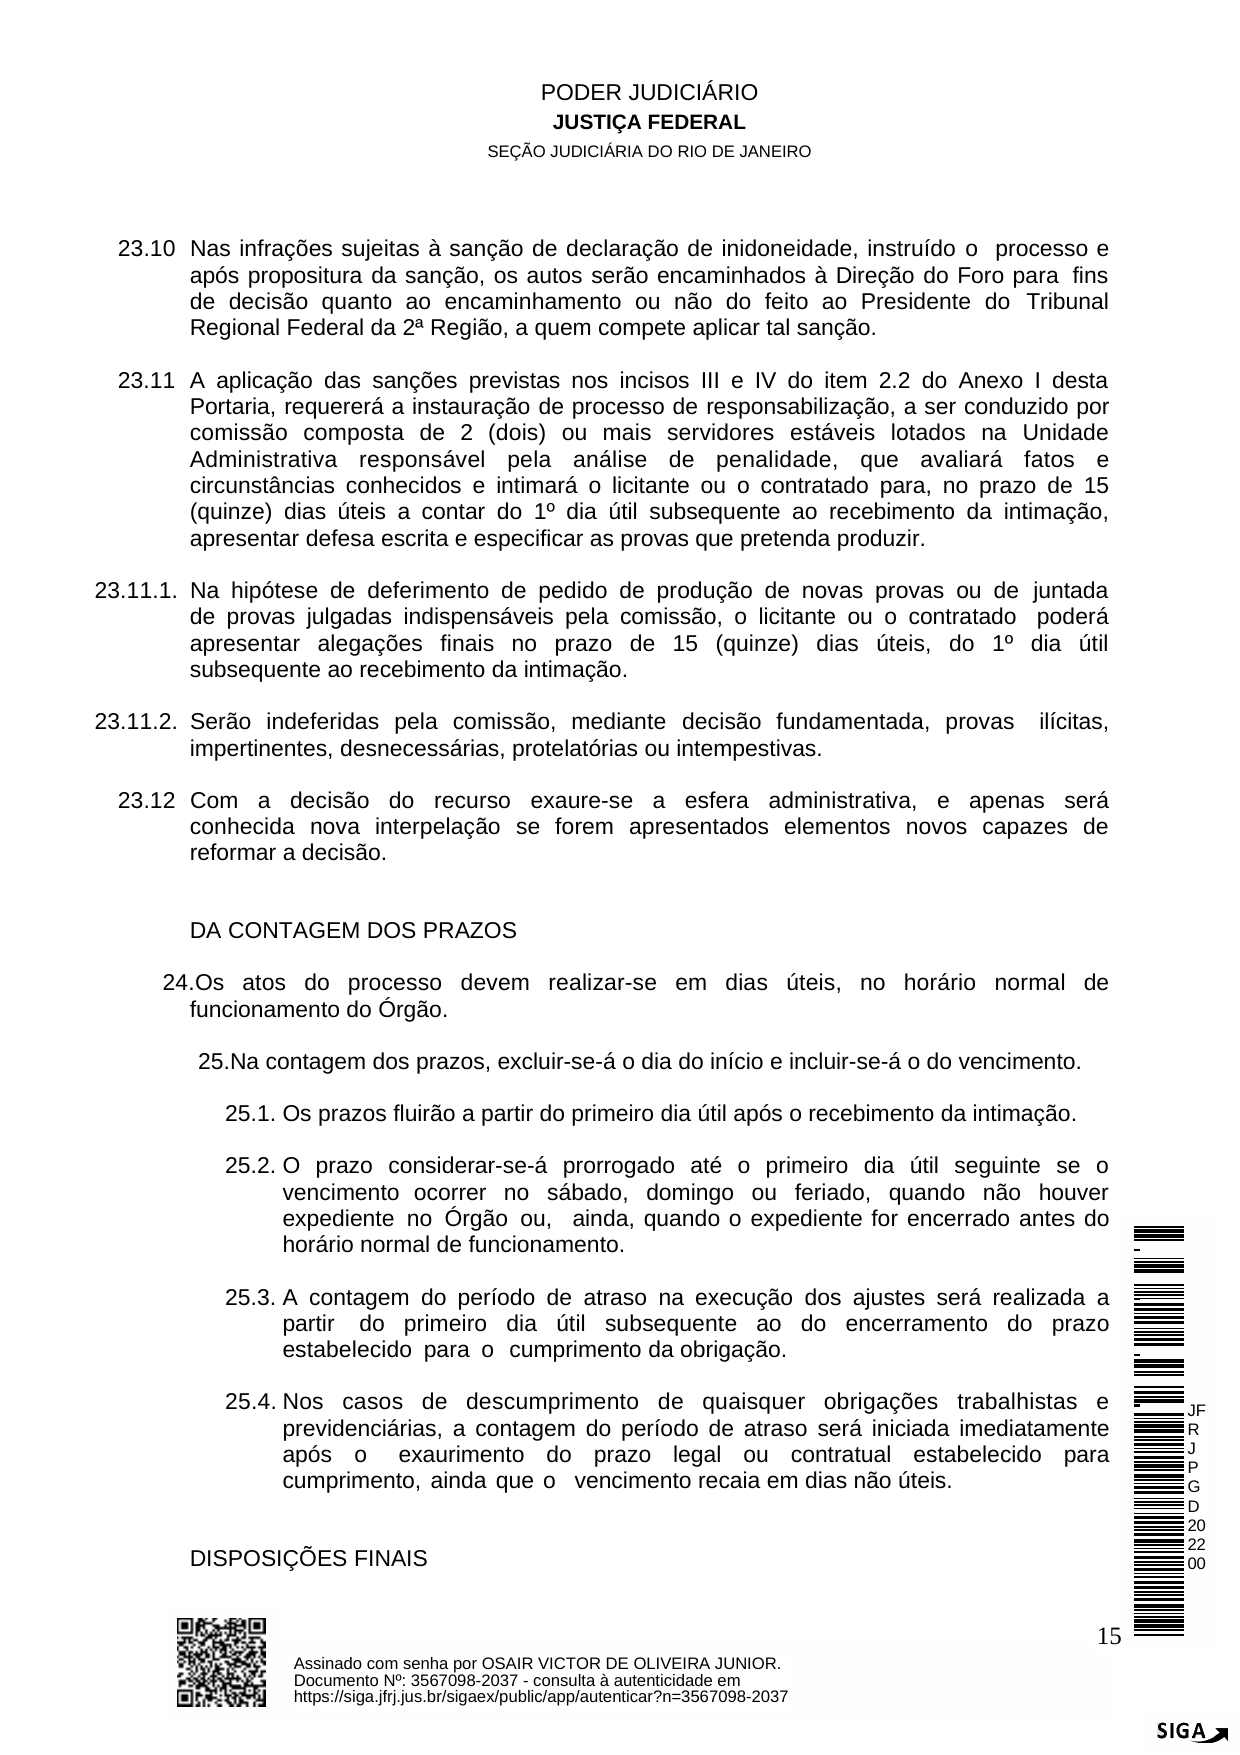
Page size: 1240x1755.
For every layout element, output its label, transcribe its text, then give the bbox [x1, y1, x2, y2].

list Na hipótese de deferimento de pedido de produção de novas provas ou de juntada de provas julgadas indispensáveis pela comissão, o licitante ou o contratado poderá apresentar alegações finais no prazo de 15 (quinze) dias úteis, do 1º dia útil subsequente ao recebimento da intimação. [154, 577, 1109, 682]
list Nas infrações sujeitas à sanção de declaração de inidoneidade, instruído o processo e após propositura da sanção, os autos serão encaminhados à Direção do Foro para fins de decisão quanto ao encaminhamento ou não do feito ao Presidente do Tribunal Regional Federal da 2ª Região, a quem compete aplicar tal sanção. [154, 235, 1109, 341]
list A contagem do período de atraso na execução dos ajustes será realizada a partir do primeiro dia útil subsequente ao do encerramento do prazo estabelecido para o cumprimento da obrigação. [225, 1283, 1109, 1362]
list Os prazos fluirão a partir do primeiro dia útil após o recebimento da intimação. [225, 1100, 1227, 1126]
list Com a decisão do recurso exaure-se a esfera administrativa, e apenas será conhecida nova interpelação se forem apresentados elementos novos capazes de reformar a decisão. [154, 787, 1109, 866]
text DA CONTAGEM DOS PRAZOS [189, 917, 1227, 943]
list O prazo considerar-se-á prorrogado até o primeiro dia útil seguinte se o vencimento ocorrer no sábado, domingo ou feriado, quando não houver expediente no Órgão ou, ainda, quando o expediente for encerrado antes do horário normal de funcionamento. [225, 1152, 1109, 1258]
list JFRJPGD202200034A [1187, 1401, 1206, 1575]
list Serão indeferidas pela comissão, mediante decisão fundamentada, provas ilícitas, impertinentes, desnecessárias, protelatórias ou intempestivas. [154, 708, 1109, 761]
list A aplicação das sanções previstas nos incisos III e IV do item 2.2 do Anexo I desta Portaria, requererá a instauração de processo de responsabilização, a ser conduzido por comissão composta de 2 (dois) ou mais servidores estáveis lotados na Unidade Administrativa responsável pela análise de penalidade, que avaliará fatos e circunstâncias conhecidos e intimará o licitante ou o contratado para, no prazo de 15 (quinze) dias úteis a contar do 1º dia útil subsequente ao recebimento da intimação, apresentar defesa escrita e especificar as provas que pretenda produzir. [154, 367, 1109, 551]
list Nos casos de descumprimento de quaisquer obrigações trabalhistas e previdenciárias, a contagem do período de atraso será iniciada imediatamente após o exaurimento do prazo legal ou contratual estabelecido para cumprimento, ainda que o vencimento recaia em dias não úteis. [225, 1388, 1109, 1494]
list Os atos do processo devem realizar-se em dias úteis, no horário normal de funcionamento do Órgão. [162, 969, 1109, 1022]
list Na contagem dos prazos, excluir-se-á o dia do início e incluir-se-á o do vencimento. [198, 1048, 1227, 1074]
text DISPOSIÇÕES FINAIS [189, 1545, 1122, 1571]
